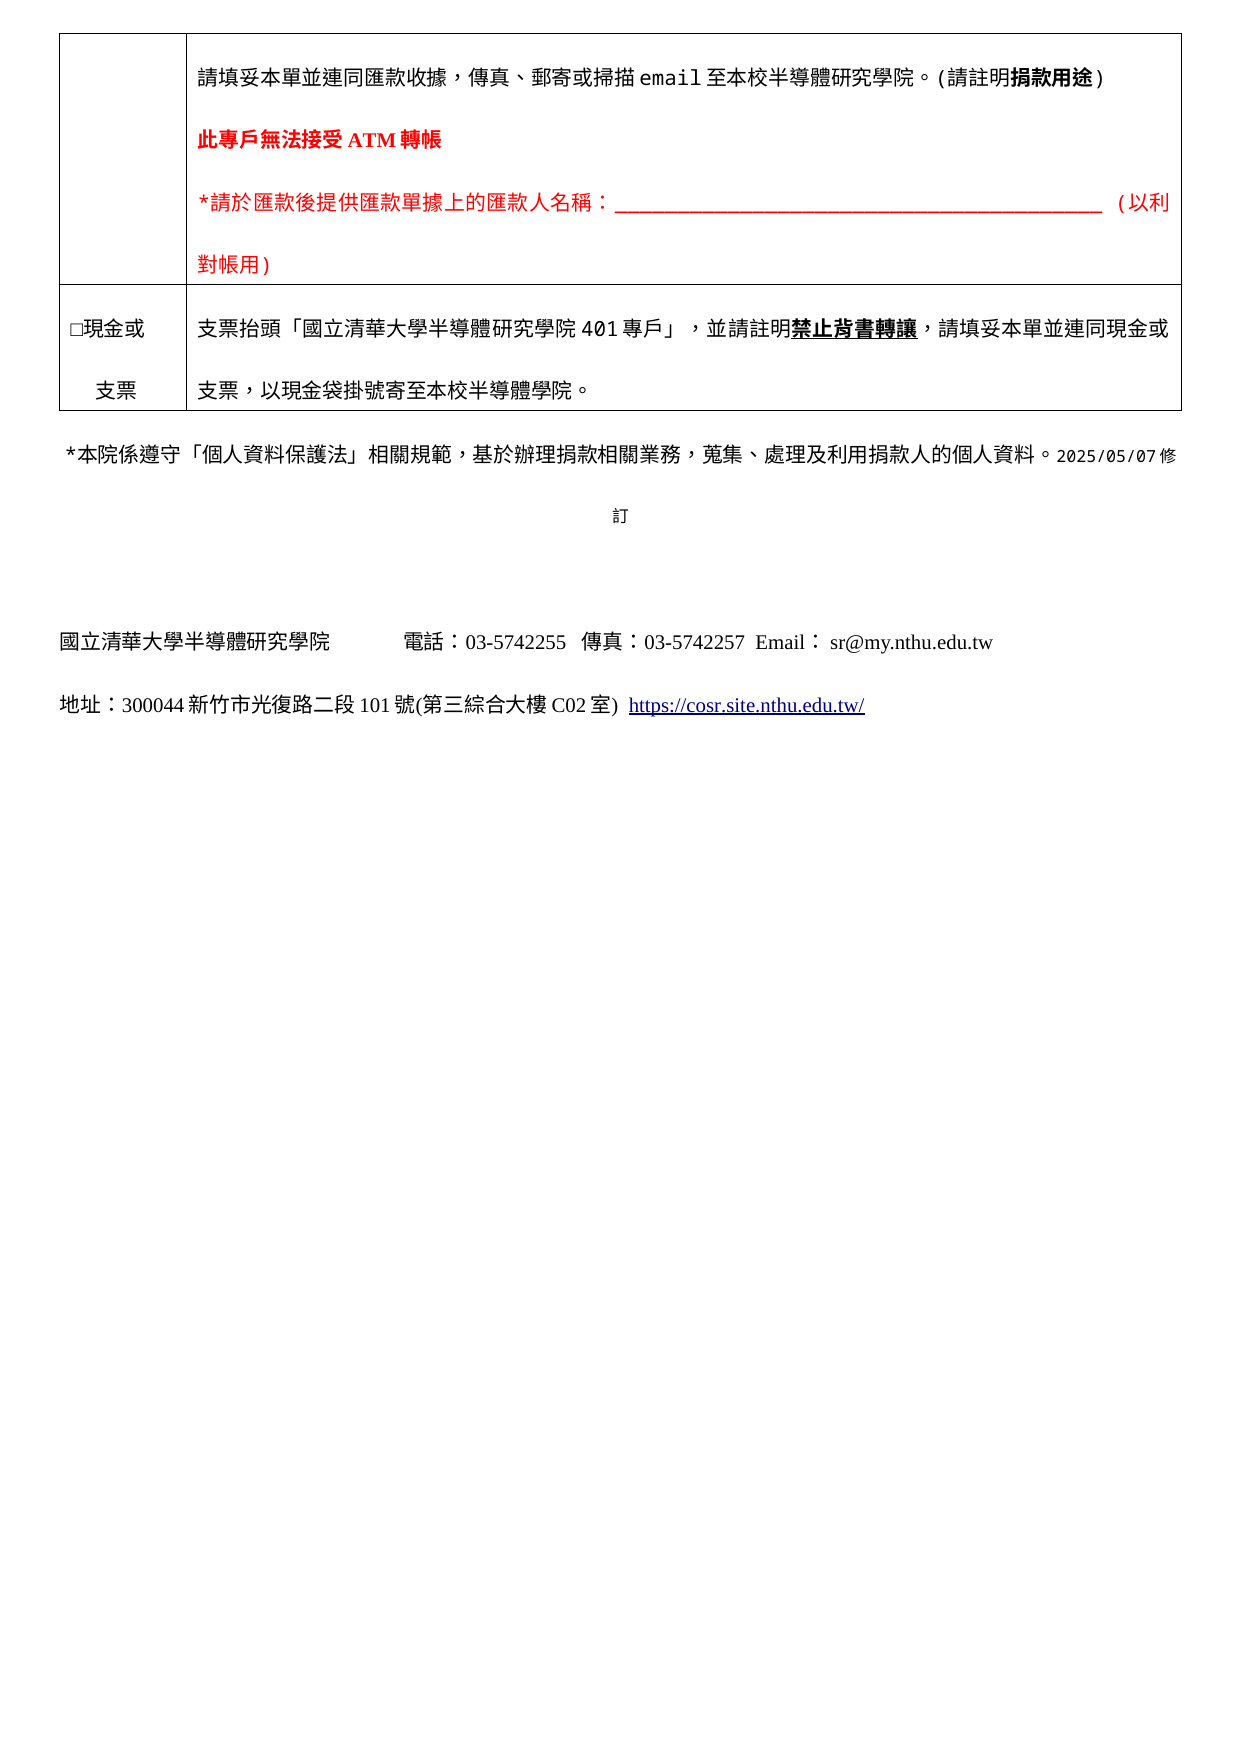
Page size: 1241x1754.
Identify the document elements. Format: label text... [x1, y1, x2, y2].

table_cell 支票抬頭「國立清華大學半導體研究學院401專戶」，並請註明禁止背書轉讓，請填妥本單並連同現金或支票，以現金袋掛號寄至本校半導體學院。 [187, 285, 1181, 410]
table_cell [60, 34, 186, 284]
text 地址：300044新竹市光復路二段101號(第三綜合大樓C02室) https://cosr.site.nthu.edu.tw/ [59, 661, 1181, 724]
table_cell 請填妥本單並連同匯款收據，傳真、郵寄或掃描email至本校半導體研究學院。(請註明捐款用途) 此專戶無法接受ATM轉帳 *請於匯款後提供匯款單據上的匯款人名稱：_______________________________________ (以利對帳用) [187, 34, 1181, 284]
table_cell □現金或 支票 [60, 285, 186, 410]
text 國立清華大學半導體研究學院 電話：03-5742255 傳真：03-5742257 Email： sr@my.nthu.edu.tw [59, 599, 1181, 661]
text *本院係遵守「個人資料保護法」相關規範，基於辦理捐款相關業務，蒐集、處理及利用捐款人的個人資料。2025/05/07修訂 [59, 411, 1181, 536]
